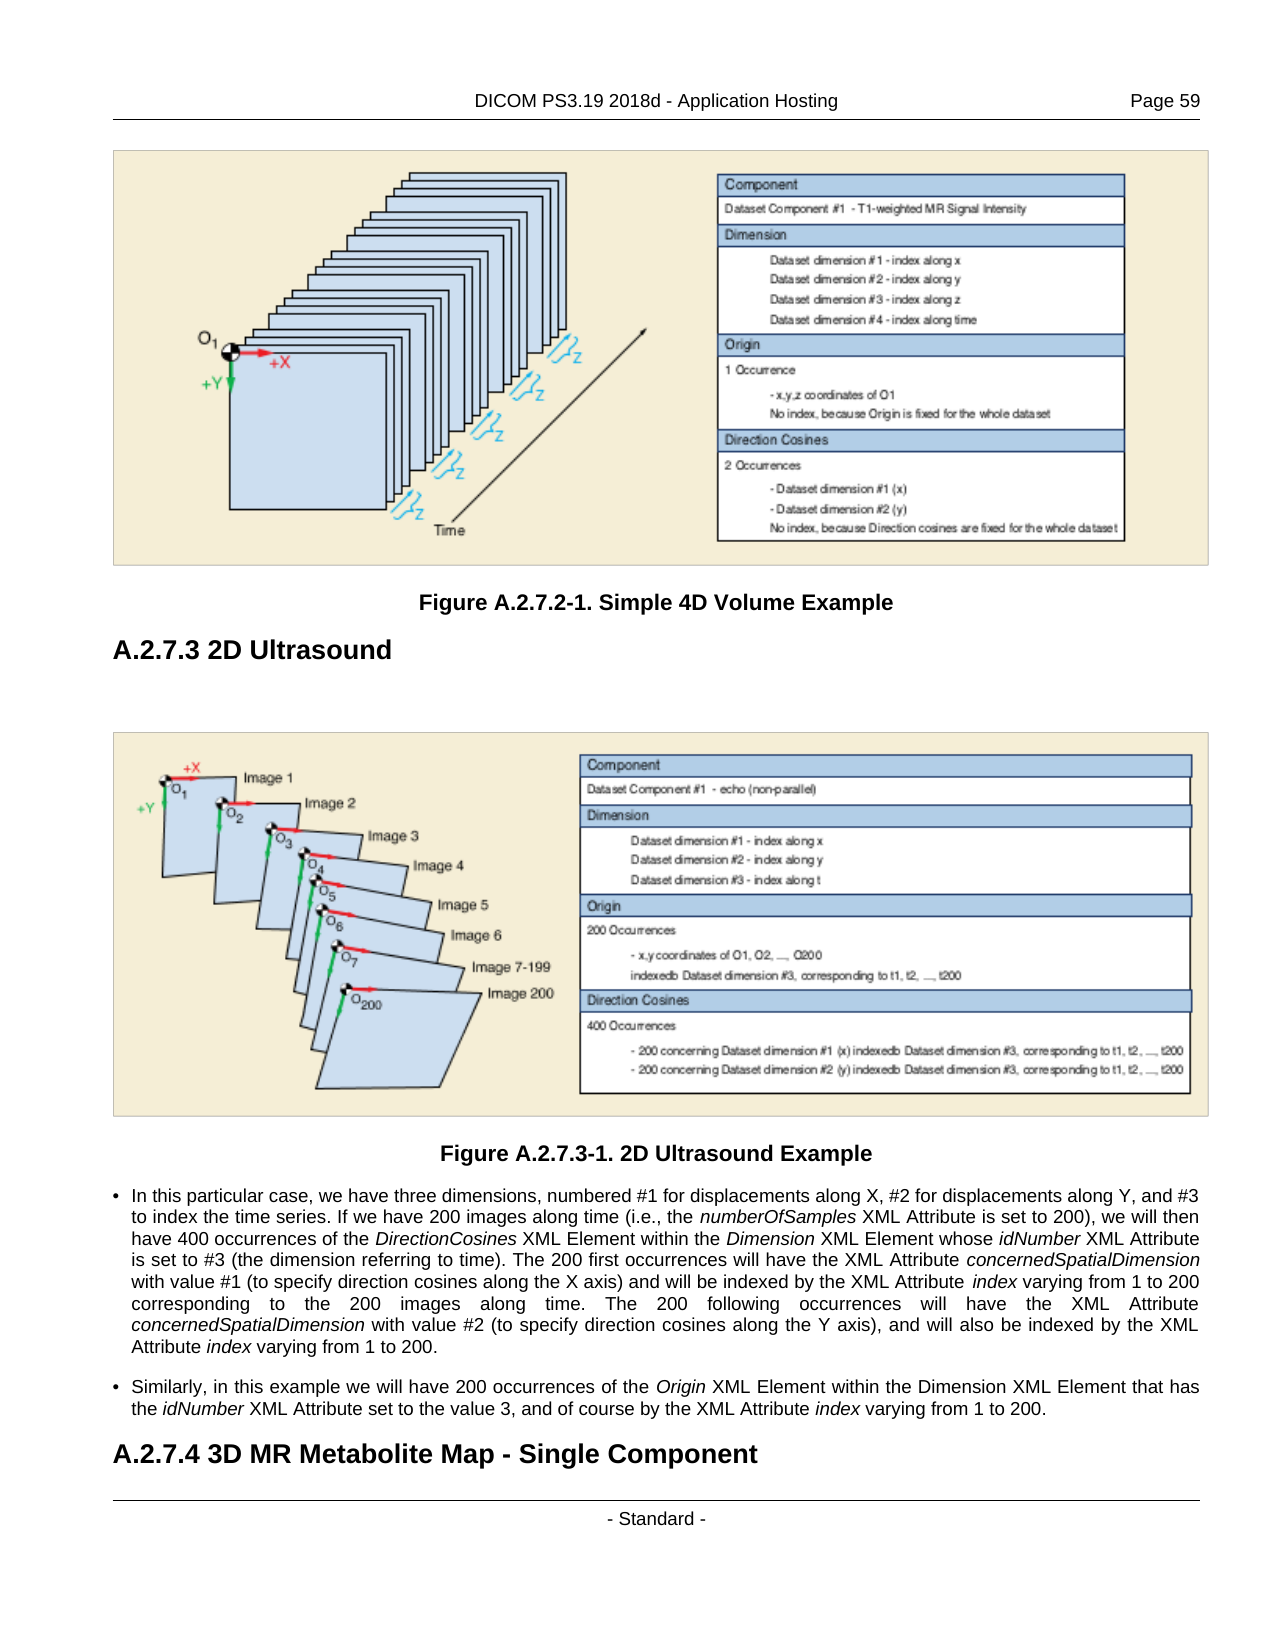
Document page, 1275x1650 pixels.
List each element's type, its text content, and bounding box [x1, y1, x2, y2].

text Figure A.2.7.2-1. Simple 4D Volume Example [112, 589, 1200, 615]
text Figure A.2.7.3-1. 2D Ultrasound Example [112, 1140, 1200, 1166]
text A.2.7.4 3D MR Metabolite Map - Single Component [112, 1438, 1200, 1469]
list In this particular case, we have three dimensions, numbered #1 for displacements along X, #2 for displacements along Y, and #3 to index the time series. If we have 200 images along time (i.e., the numberOfSamples XML Attribute is set to 200), we will then have 400 occurrences of the DirectionCosines XML Element within the Dimension XML Element whose idNumber XML Attribute is set to #3 (the dimension referring to time). The 200 first occurrences will have the XML Attribute concernedSpatialDimension with value #1 (to specify direction cosines along the X axis) and will be indexed by the XML Attribute index varying from 1 to 200 corresponding to the 200 images along time. The 200 following occurrences will have the XML Attribute concernedSpatialDimension with value #2 (to specify direction cosines along the Y axis), and will also be indexed by the XML Attribute index varying from 1 to 200. [112, 1184, 1200, 1357]
picture [112, 150, 1210, 567]
text A.2.7.3 2D Ultrasound [112, 634, 1200, 665]
list Similarly, in this example we will have 200 occurrences of the Origin XML Element within the Dimension XML Element that has the idNumber XML Attribute set to the value 3, and of course by the XML Attribute index varying from 1 to 200. [112, 1376, 1200, 1419]
picture [112, 731, 1210, 1118]
